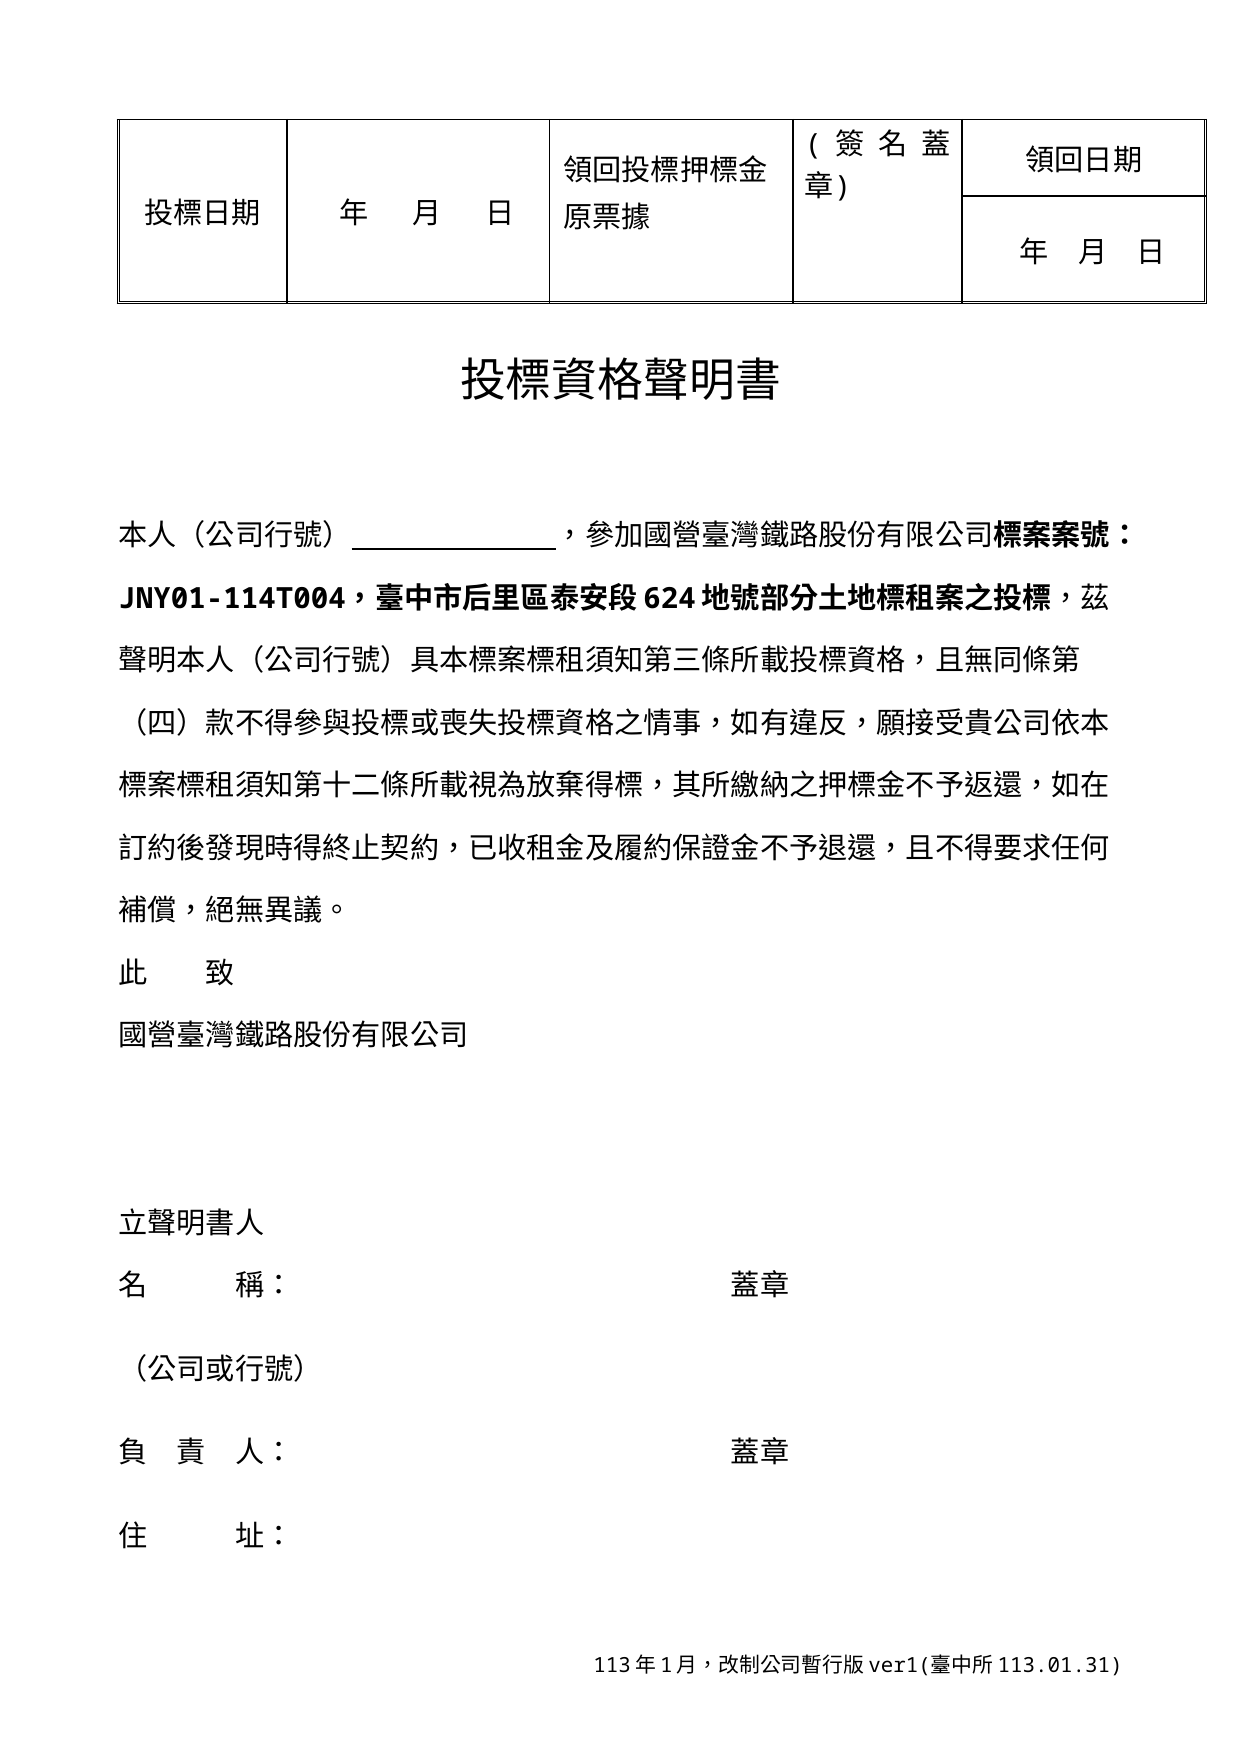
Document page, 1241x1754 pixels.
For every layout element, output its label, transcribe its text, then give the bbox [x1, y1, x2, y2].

table_cell 領回投標押標金 原票據 [550, 120, 792, 301]
text 立聲明書人 [118, 1179, 1122, 1241]
text 名 稱： 蓋章 [118, 1241, 1122, 1304]
table_cell 年 月 日 [288, 120, 549, 301]
text 本人（公司行號） ，參加國營臺灣鐵路股份有限公司標案案號：JNY01-114T004，臺中市后里區泰安段624地號部分土地標租案之投標，茲聲明本人（公司行號）具本標案標租須知第三條所載投標資格，且無同條第（四）款不得參與投標或喪失投標資格之情事，如有違反，願接受貴公司依本標案標租須知第十二條所載視為放棄得標，其所繳納之押標金不予返還，如在訂約後發現時得終止契約，已收租金及履約保證金不予退還，且不得要求任何補償，絕無異議。 [118, 491, 1122, 929]
table_cell 年 月 日 [963, 197, 1204, 301]
text 國營臺灣鐵路股份有限公司 [118, 991, 1122, 1054]
text 此 致 [118, 929, 1122, 991]
text 投標資格聲明書 [118, 304, 1122, 429]
table_cell 領回日期 [963, 120, 1204, 195]
table_cell (簽名蓋章) [794, 120, 961, 301]
text （公司或行號） [118, 1325, 1122, 1387]
text 負 責 人： 蓋章 [118, 1408, 1122, 1471]
text 住 址： [118, 1492, 1122, 1555]
table_cell 投標日期 [120, 120, 286, 301]
